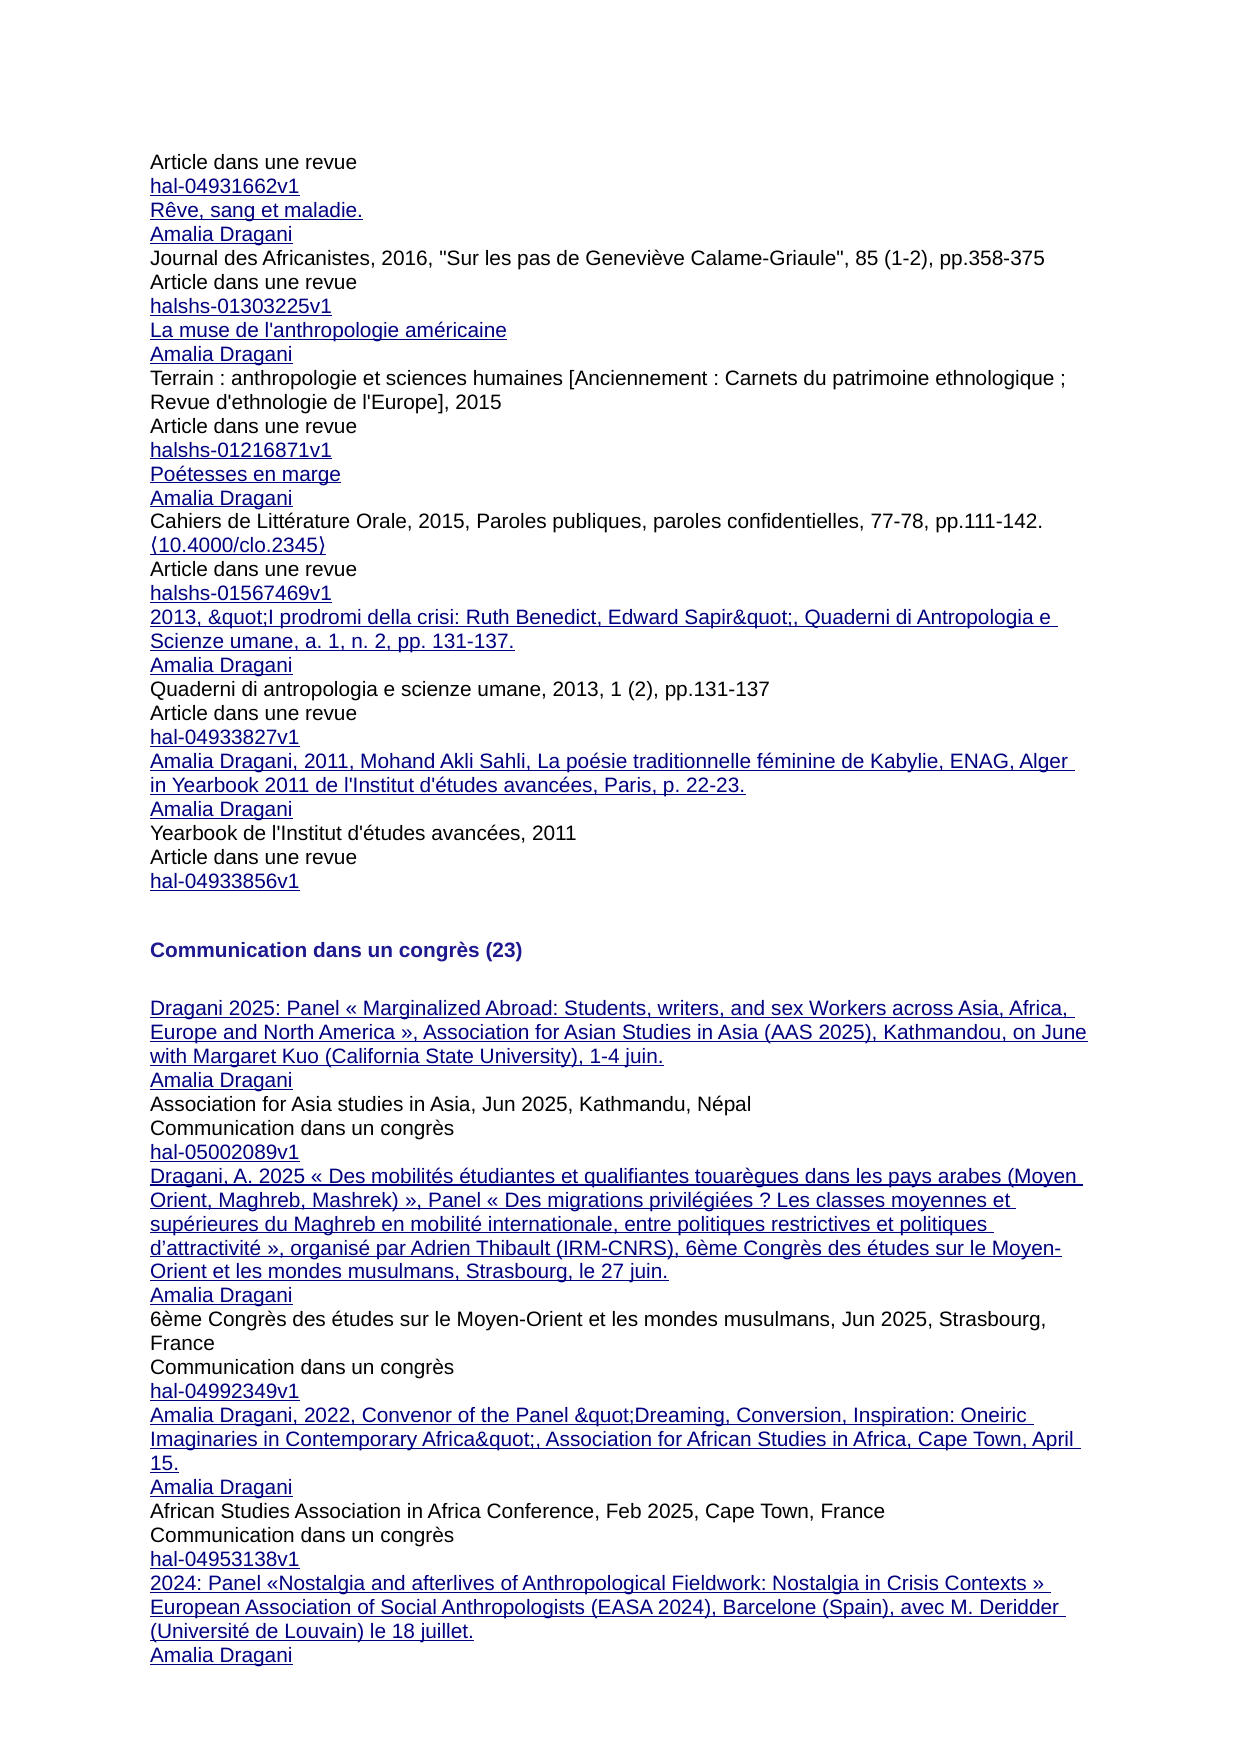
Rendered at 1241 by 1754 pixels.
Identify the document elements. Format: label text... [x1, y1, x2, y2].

table_cell 2013, &quot;I prodromi della crisi: Ruth Benedict, Edward Sapir&quot;, Quaderni di Antropologia e Scienze umane, a. 1, n. 2, pp. 131-137. Amalia Dragani Quaderni di antropologia e scienze umane, 2013, 1 (2), pp.131-137 Article dans une revue hal-04933827v1 [150, 605, 1090, 749]
table_header Dragani 2025: Panel « Marginalized Abroad: Students, writers, and sex Workers across Asia, Africa, Europe and North America », Association for Asian Studies in Asia (AAS 2025), Kathmandou, on June with Margaret Kuo (California State University), 1-4 juin. Amalia Dragani Association for Asia studies in Asia, Jun 2025, Kathmandu, Népal Communication dans un congrès hal-05002089v1 [150, 996, 1090, 1163]
table_cell Amalia Dragani, 2011, Mohand Akli Sahli, La poésie traditionnelle féminine de Kabylie, ENAG, Alger in Yearbook 2011 de l'Institut d'études avancées, Paris, p. 22-23. Amalia Dragani Yearbook de l'Institut d'études avancées, 2011 Article dans une revue hal-04933856v1 [150, 749, 1090, 893]
table_cell Poétesses en marge Amalia Dragani Cahiers de Littérature Orale, 2015, Paroles publiques, paroles confidentielles, 77-78, pp.111-142. ⟨10.4000/clo.2345⟩ Article dans une revue halshs-01567469v1 [150, 461, 1090, 605]
table_cell Dragani, A. 2025 « Des mobilités étudiantes et qualifiantes touarègues dans les pays arabes (Moyen Orient, Maghreb, Mashrek) », Panel « Des migrations privilégiées ? Les classes moyennes et supérieures du Maghreb en mobilité internationale, entre politiques restrictives et politiques d’attractivité », organisé par Adrien Thibault (IRM-CNRS), 6ème Congrès des études sur le Moyen-Orient et les mondes musulmans, Strasbourg, le 27 juin. Amalia Dragani 6ème Congrès des études sur le Moyen-Orient et les mondes musulmans, Jun 2025, Strasbourg, France Communication dans un congrès hal-04992349v1 [150, 1164, 1090, 1403]
table_cell Rêve, sang et maladie. Amalia Dragani Journal des Africanistes, 2016, "Sur les pas de Geneviève Calame-Griaule", 85 (1-2), pp.358-375 Article dans une revue halshs-01303225v1 [150, 198, 1090, 318]
table_cell Article dans une revue hal-04931662v1 [150, 150, 1090, 198]
table_cell La muse de l'anthropologie américaine Amalia Dragani Terrain : anthropologie et sciences humaines [Anciennement : Carnets du patrimoine ethnologique ; Revue d'ethnologie de l'Europe], 2015 Article dans une revue halshs-01216871v1 [150, 318, 1090, 461]
subtitle Communication dans un congrès (23) [150, 937, 1090, 961]
table_cell Amalia Dragani, 2022, Convenor of the Panel &quot;Dreaming, Conversion, Inspiration: Oneiric Imaginaries in Contemporary Africa&quot;, Association for African Studies in Africa, Cape Town, April 15. Amalia Dragani African Studies Association in Africa Conference, Feb 2025, Cape Town, France Communication dans un congrès hal-04953138v1 [150, 1403, 1090, 1571]
table_cell 2024: Panel «Nostalgia and afterlives of Anthropological Fieldwork: Nostalgia in Crisis Contexts » European Association of Social Anthropologists (EASA 2024), Barcelone (Spain), avec M. Deridder (Université de Louvain) le 18 juillet. Amalia Dragani [150, 1571, 1090, 1667]
